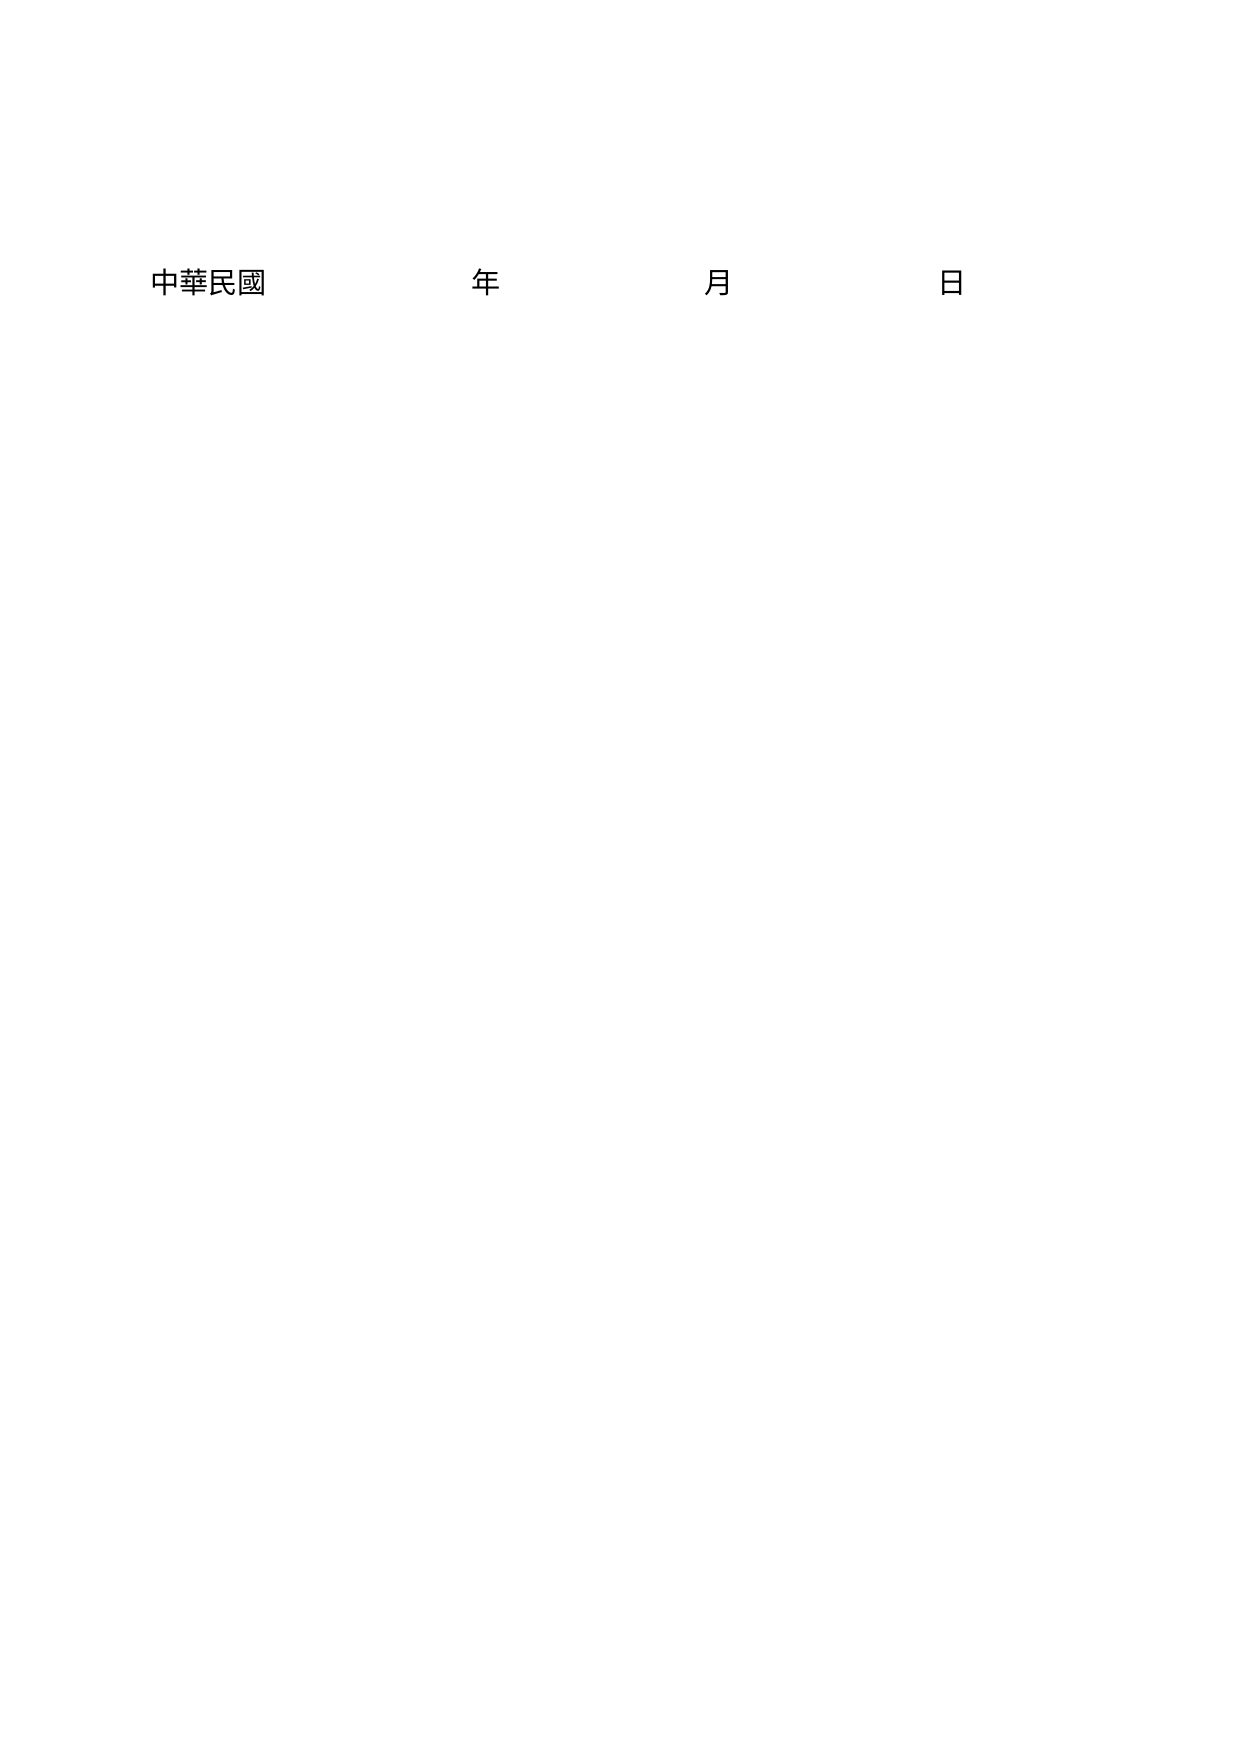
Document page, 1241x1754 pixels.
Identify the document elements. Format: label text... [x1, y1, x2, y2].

text 中華民國 年 月 日 [150, 239, 1144, 302]
